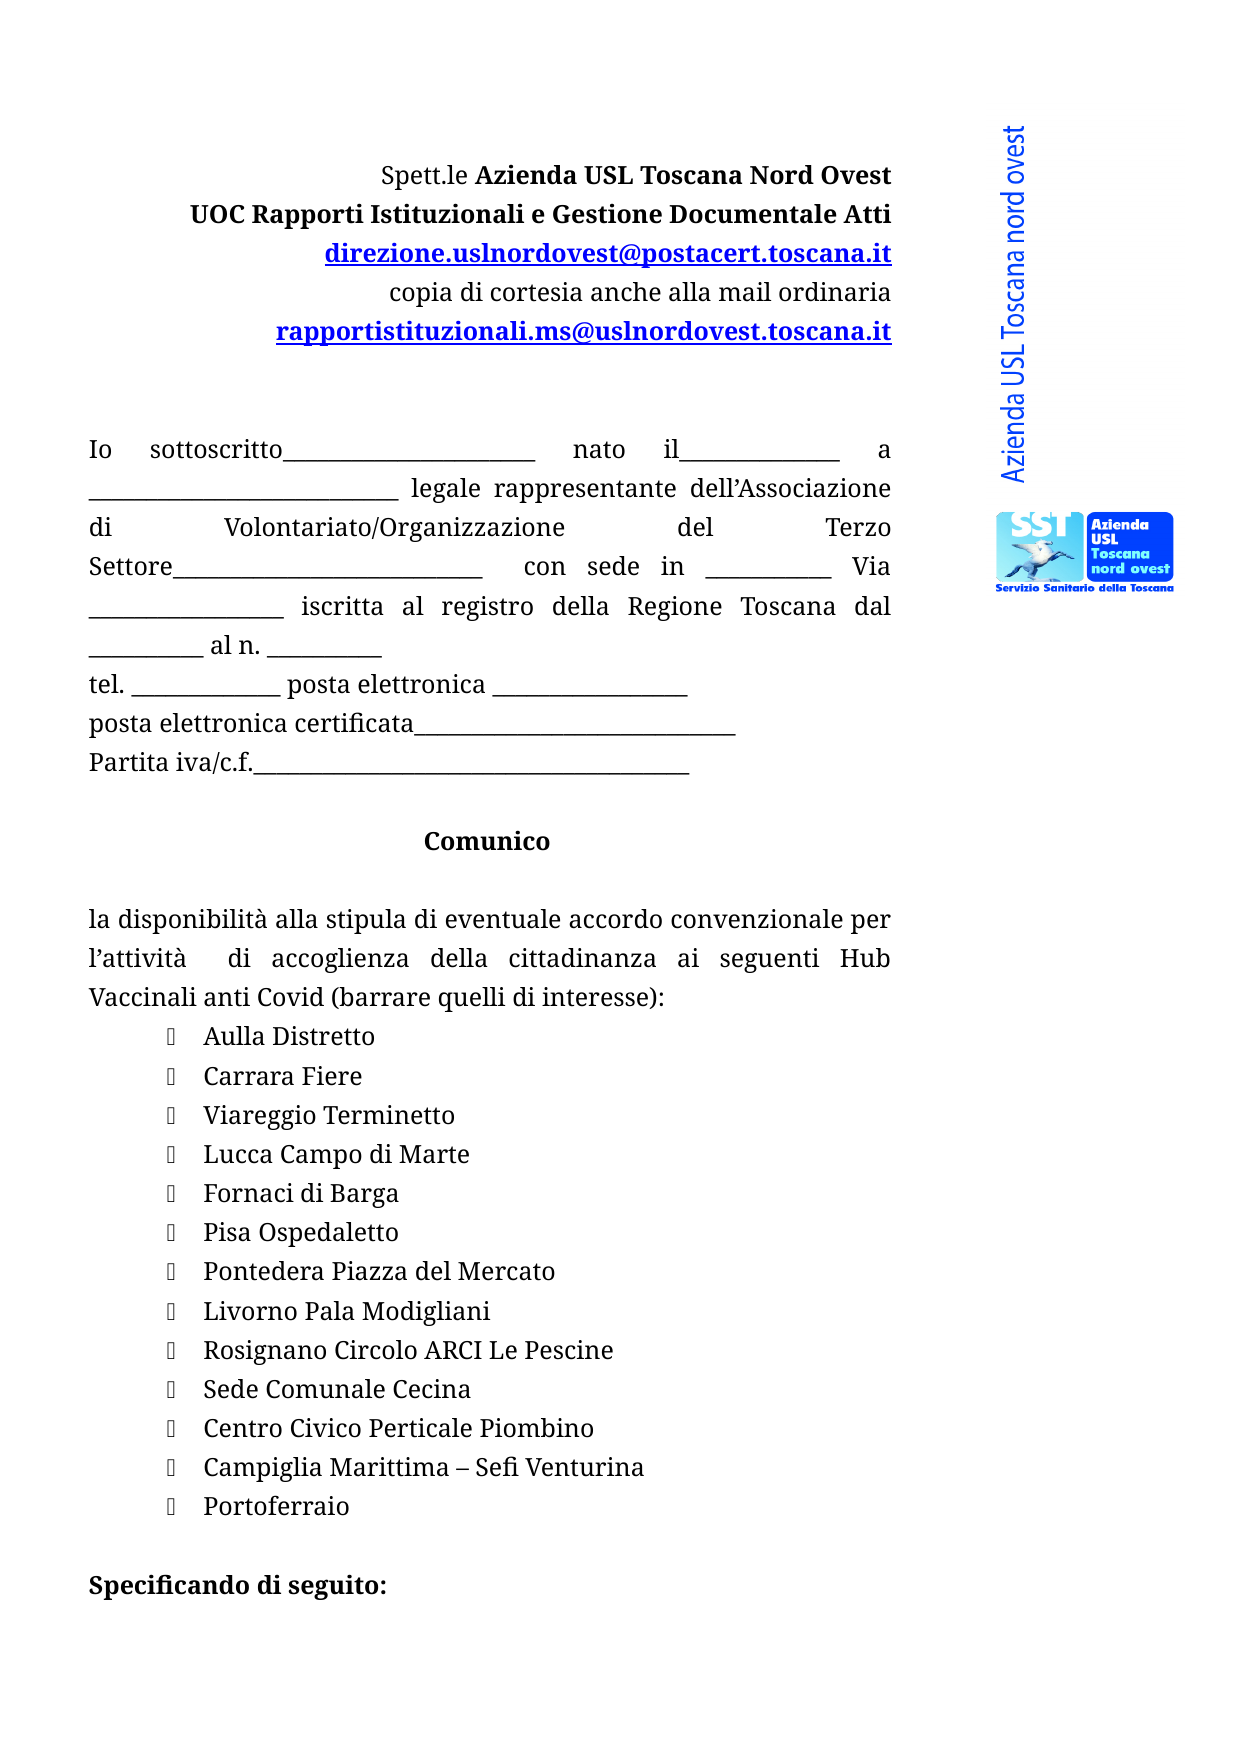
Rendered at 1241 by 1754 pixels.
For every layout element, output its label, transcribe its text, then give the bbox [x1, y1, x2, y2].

list Livorno Pala Modigliani [167, 1293, 892, 1327]
text copia di cortesia anche alla mail ordinaria [162, 275, 892, 309]
list Rosignano Circolo ARCI Le Pescine [167, 1332, 892, 1366]
text UOC Rapporti Istituzionali e Gestione Documentale Atti [162, 196, 892, 231]
list Pontedera Piazza del Mercato [167, 1254, 892, 1288]
list Lucca Campo di Marte [167, 1136, 892, 1171]
text Spett.le Azienda USL Toscana Nord Ovest [89, 157, 892, 191]
list Centro Civico Perticale Piombino [167, 1411, 892, 1445]
text Partita iva/c.f.______________________________________ [89, 745, 892, 779]
text posta elettronica certificata____________________________ [89, 706, 892, 740]
text Specificando di seguito: [89, 1567, 892, 1601]
list Aulla Distretto [167, 1019, 892, 1053]
list Carrara Fiere [167, 1058, 892, 1092]
list Viareggio Terminetto [167, 1097, 892, 1131]
text tel. _____________ posta elettronica _________________ [89, 666, 892, 701]
text la disponibilità alla stipula di eventuale accordo convenzionale per l’attività di accoglienza della cittadinanza ai seguenti Hub Vaccinali anti Covid (barrare quelli di interesse): [89, 901, 892, 1014]
text rapportistituzionali.ms@uslnordovest.toscana.it [162, 314, 892, 348]
list Campiglia Marittima – Sefi Venturina [167, 1450, 892, 1484]
text direzione.uslnordovest@postacert.toscana.it [162, 236, 892, 270]
list Sede Comunale Cecina [167, 1371, 892, 1406]
list Pisa Ospedaletto [167, 1215, 892, 1249]
text Comunico [89, 823, 892, 857]
list Fornaci di Barga [167, 1176, 892, 1210]
list Portoferraio [167, 1489, 892, 1523]
picture [986, 98, 1185, 596]
text Io sottoscritto______________________ nato il______________ a ___________________________ legale rappresentante dell’Associazione di Volontariato/Organizzazione del Terzo Settore___________________________ con sede in ___________ Via _________________ iscritta al registro della Regione Toscana dal __________ al n. __________ [89, 431, 892, 661]
